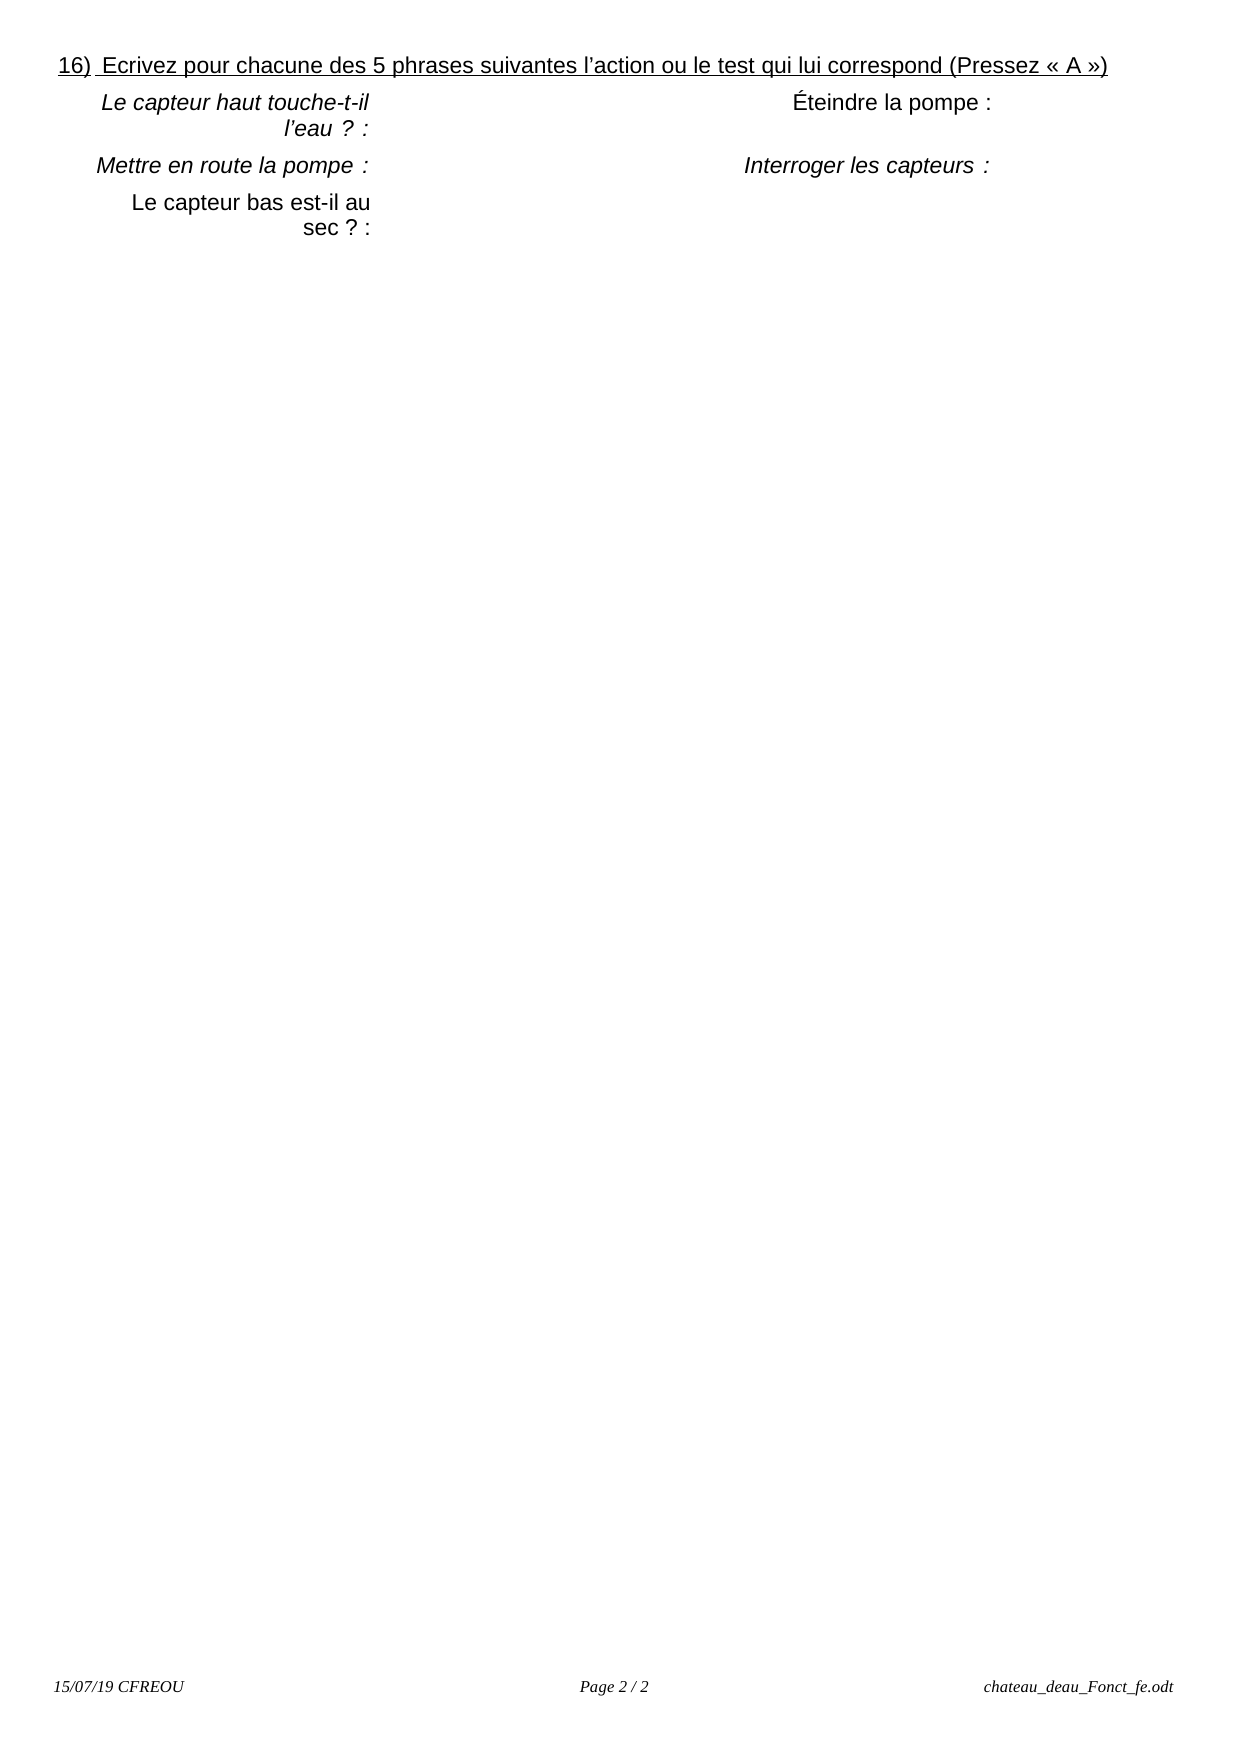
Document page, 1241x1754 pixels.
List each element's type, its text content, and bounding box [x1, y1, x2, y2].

table_cell [997, 84, 1192, 147]
table_cell Le capteur bas est-il au sec ? : [52, 184, 376, 246]
table_cell [376, 84, 702, 147]
table_cell Mettre en route la pompe : [52, 147, 376, 184]
table_cell [997, 147, 1192, 184]
table_cell Le capteur haut touche-t-il l’eau ? : [52, 84, 376, 147]
table_cell Éteindre la pompe : [702, 84, 997, 147]
table_cell [702, 184, 997, 246]
table_cell Ecrivez pour chacune des 5 phrases suivantes l’action ou le test qui lui correspond (Pressez « A ») [52, 47, 1192, 84]
table_cell Interroger les capteurs : [702, 147, 997, 184]
table_cell [997, 184, 1192, 246]
table_cell [376, 147, 702, 184]
table_cell [376, 184, 702, 246]
